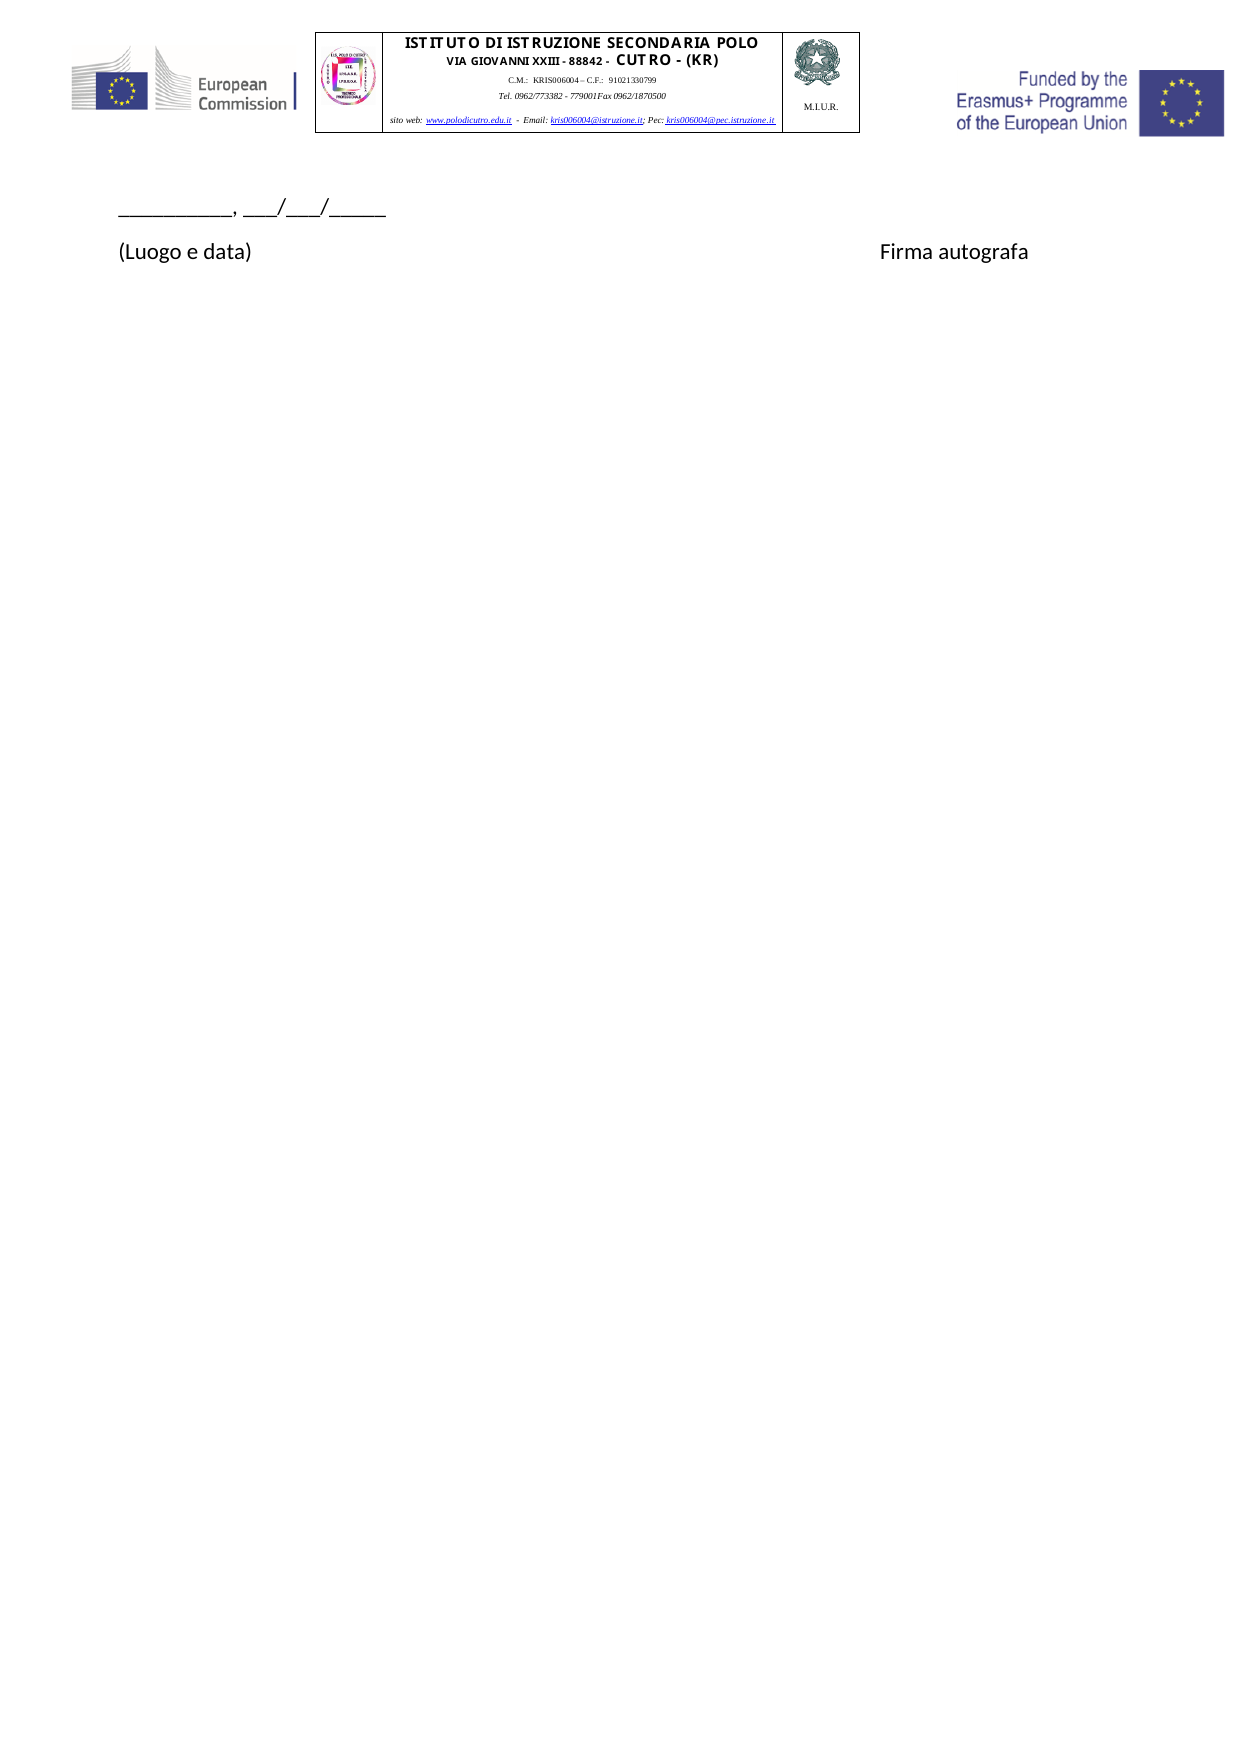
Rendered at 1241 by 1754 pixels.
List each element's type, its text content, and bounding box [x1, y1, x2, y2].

text __________, ___/___/_____ [118, 192, 1122, 220]
text (Luogo e data) Firma autografa [118, 237, 1122, 265]
